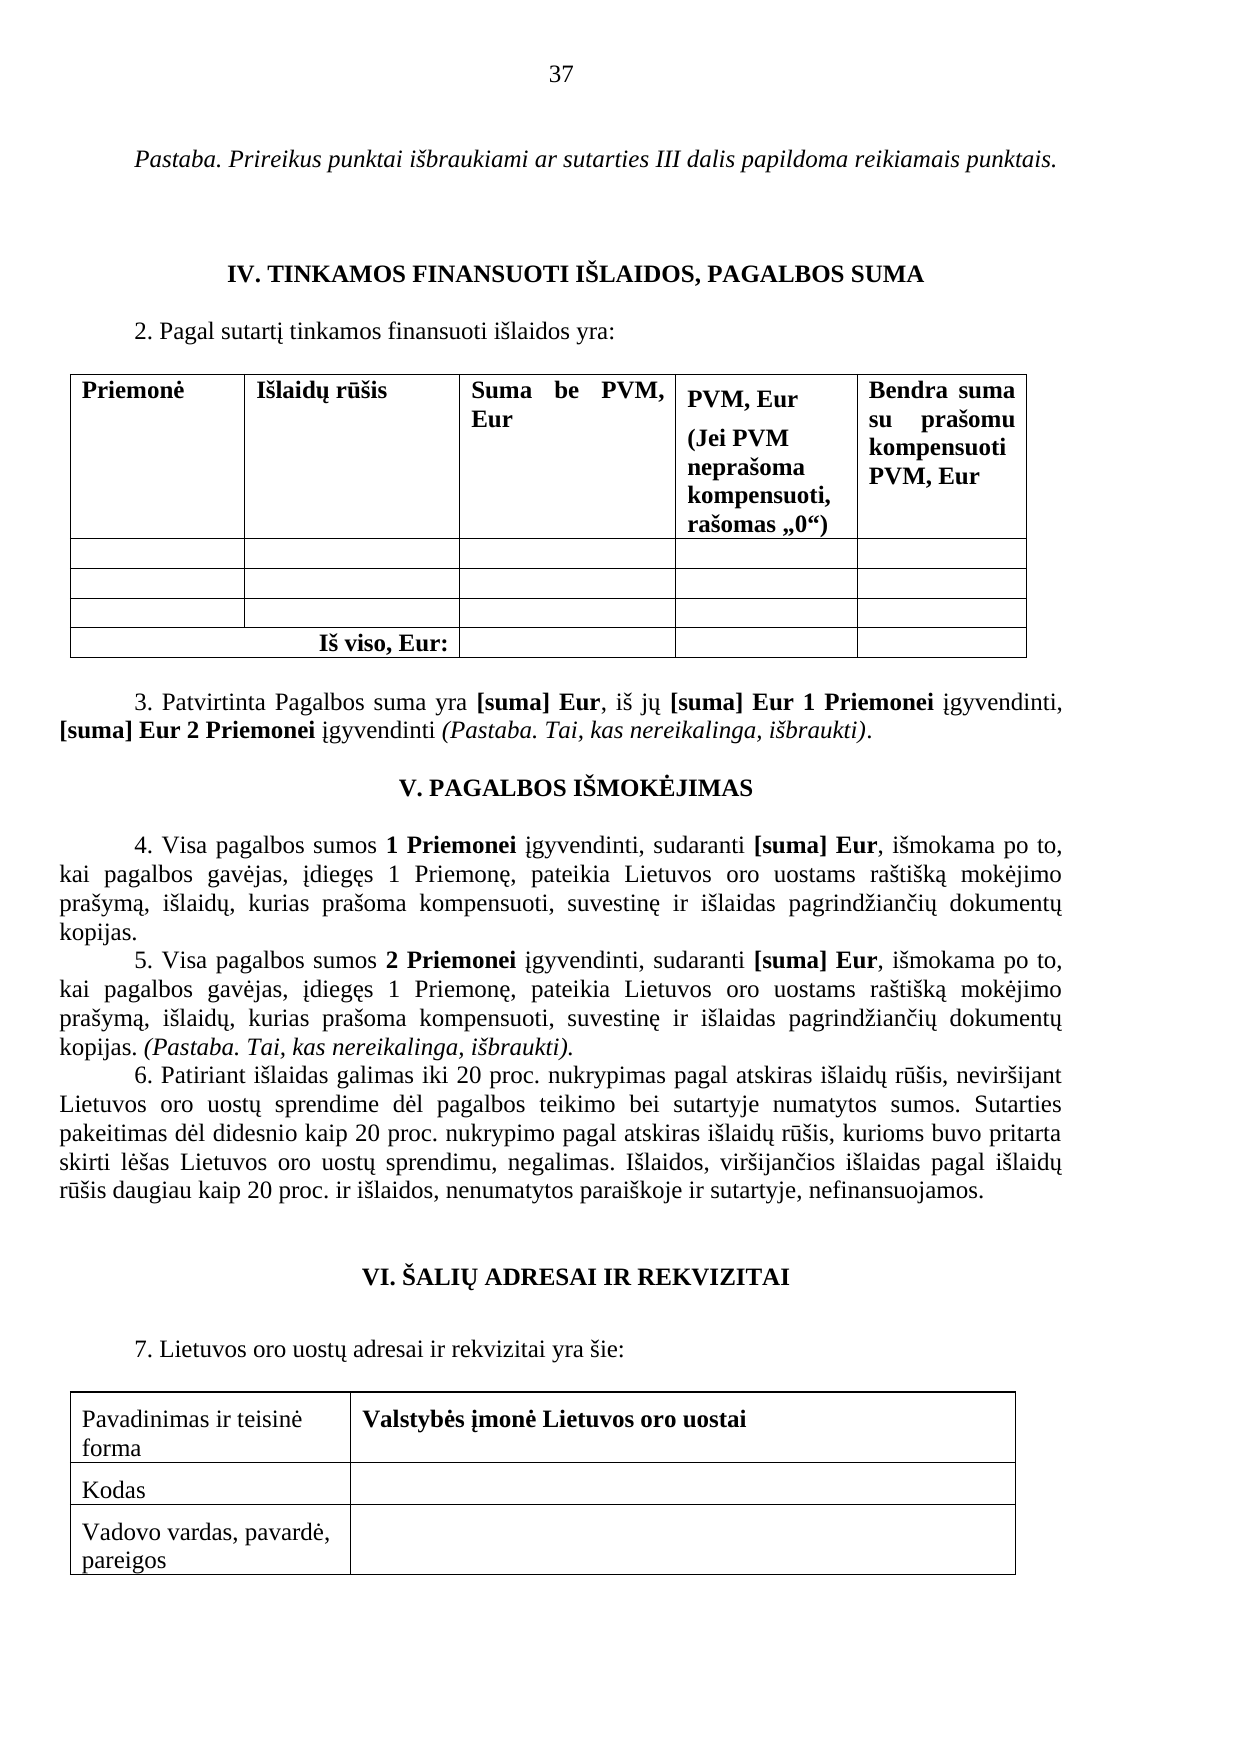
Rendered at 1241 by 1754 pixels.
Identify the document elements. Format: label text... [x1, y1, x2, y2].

table_header Suma be PVM, Eur [460, 375, 675, 538]
table_header Valstybės įmonė Lietuvos oro uostai [351, 1393, 1015, 1462]
text 4. Visa pagalbos sumos 1 Priemonei įgyvendinti, sudaranti [suma] Eur, išmokama po to, kai pagalbos gavėjas, įdiegęs 1 Priemonę, pateikia Lietuvos oro uostams raštišką mokėjimo prašymą, išlaidų, kurias prašoma kompensuoti, suvestinę ir išlaidas pagrindžiančių dokumentų kopijas. [59, 831, 1063, 946]
table_cell Kodas [71, 1463, 350, 1504]
text 2. Pagal sutartį tinkamos finansuoti išlaidos yra: [59, 316, 1063, 345]
table_cell [245, 599, 459, 627]
table_header PVM, Eur (Jei PVM neprašoma kompensuoti, rašomas „0“) [676, 375, 857, 538]
table_cell [351, 1505, 1015, 1574]
table_cell [676, 569, 857, 597]
table_cell [460, 539, 675, 568]
table_cell Vadovo vardas, pavardė, pareigos [71, 1505, 350, 1574]
table_cell [676, 539, 857, 568]
table_cell [858, 628, 1026, 657]
table_cell [858, 539, 1026, 568]
text 7. Lietuvos oro uostų adresai ir rekvizitai yra šie: [59, 1334, 1063, 1363]
text V. PAGALBOS IŠMOKĖJIMAS [59, 773, 1063, 802]
text 6. Patiriant išlaidas galimas iki 20 proc. nukrypimas pagal atskiras išlaidų rūšis, neviršijant Lietuvos oro uostų sprendime dėl pagalbos teikimo bei sutartyje numatytos sumos. Sutarties pakeitimas dėl didesnio kaip 20 proc. nukrypimo pagal atskiras išlaidų rūšis, kurioms buvo pritarta skirti lėšas Lietuvos oro uostų sprendimu, negalimas. Išlaidos, viršijančios išlaidas pagal išlaidų rūšis daugiau kaip 20 proc. ir išlaidos, nenumatytos paraiškoje ir sutartyje, nefinansuojamos. [59, 1061, 1063, 1204]
table_cell [858, 569, 1026, 597]
table_header Pavadinimas ir teisinė forma [71, 1393, 350, 1462]
text Pastaba. Prireikus punktai išbraukiami ar sutarties III dalis papildoma reikiamais punktais. [59, 144, 1063, 173]
table_cell [245, 539, 459, 568]
table_header Išlaidų rūšis [245, 375, 459, 538]
text VI. ŠALIŲ ADRESAI IR REKVIZITAI [59, 1262, 1063, 1291]
table_cell [676, 628, 857, 657]
table_cell [460, 599, 675, 627]
table_cell [71, 569, 244, 597]
table_cell [71, 599, 244, 627]
table_cell [460, 628, 675, 657]
table_cell Iš viso, Eur: [71, 628, 459, 657]
table_cell [676, 599, 857, 627]
text 3. Patvirtinta Pagalbos suma yra [suma] Eur, iš jų [suma] Eur 1 Priemonei įgyvendinti, [suma] Eur 2 Priemonei įgyvendinti (Pastaba. Tai, kas nereikalinga, išbraukti). [59, 687, 1063, 744]
table_cell [245, 569, 459, 597]
table_cell [460, 569, 675, 597]
table_header Priemonė [71, 375, 244, 538]
text IV. TINKAMOS FINANSUOTI IŠLAIDOS, PAGALBOS SUMA [89, 259, 1063, 288]
table_cell [71, 539, 244, 568]
table_header Bendra suma su prašomu kompensuoti PVM, Eur [858, 375, 1026, 538]
table_cell [351, 1463, 1015, 1504]
text 5. Visa pagalbos sumos 2 Priemonei įgyvendinti, sudaranti [suma] Eur, išmokama po to, kai pagalbos gavėjas, įdiegęs 1 Priemonę, pateikia Lietuvos oro uostams raštišką mokėjimo prašymą, išlaidų, kurias prašoma kompensuoti, suvestinę ir išlaidas pagrindžiančių dokumentų kopijas. (Pastaba. Tai, kas nereikalinga, išbraukti). [59, 946, 1063, 1061]
table_cell [858, 599, 1026, 627]
